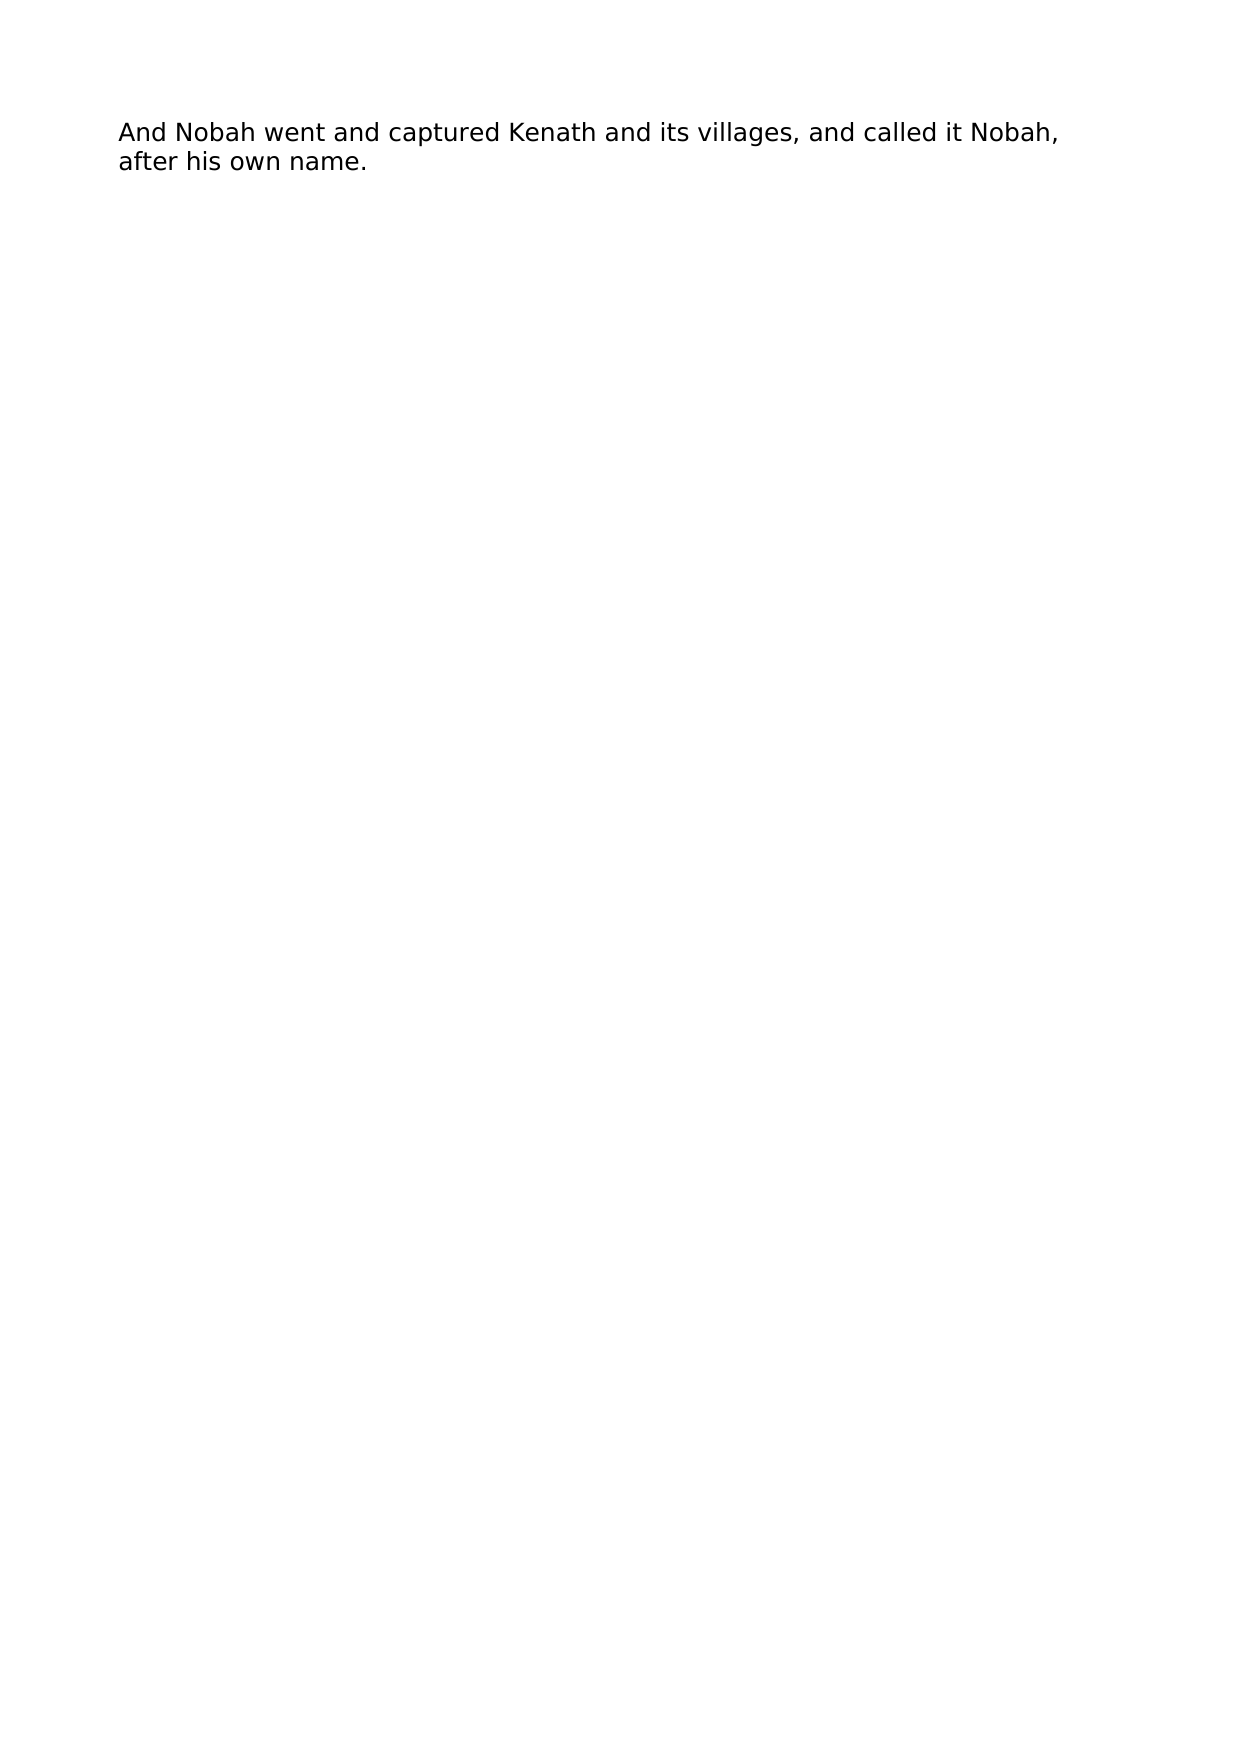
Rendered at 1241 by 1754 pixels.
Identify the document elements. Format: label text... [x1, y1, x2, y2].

text And Nobah went and captured Kenath and its villages, and called it Nobah, after his own name. [118, 118, 1122, 176]
